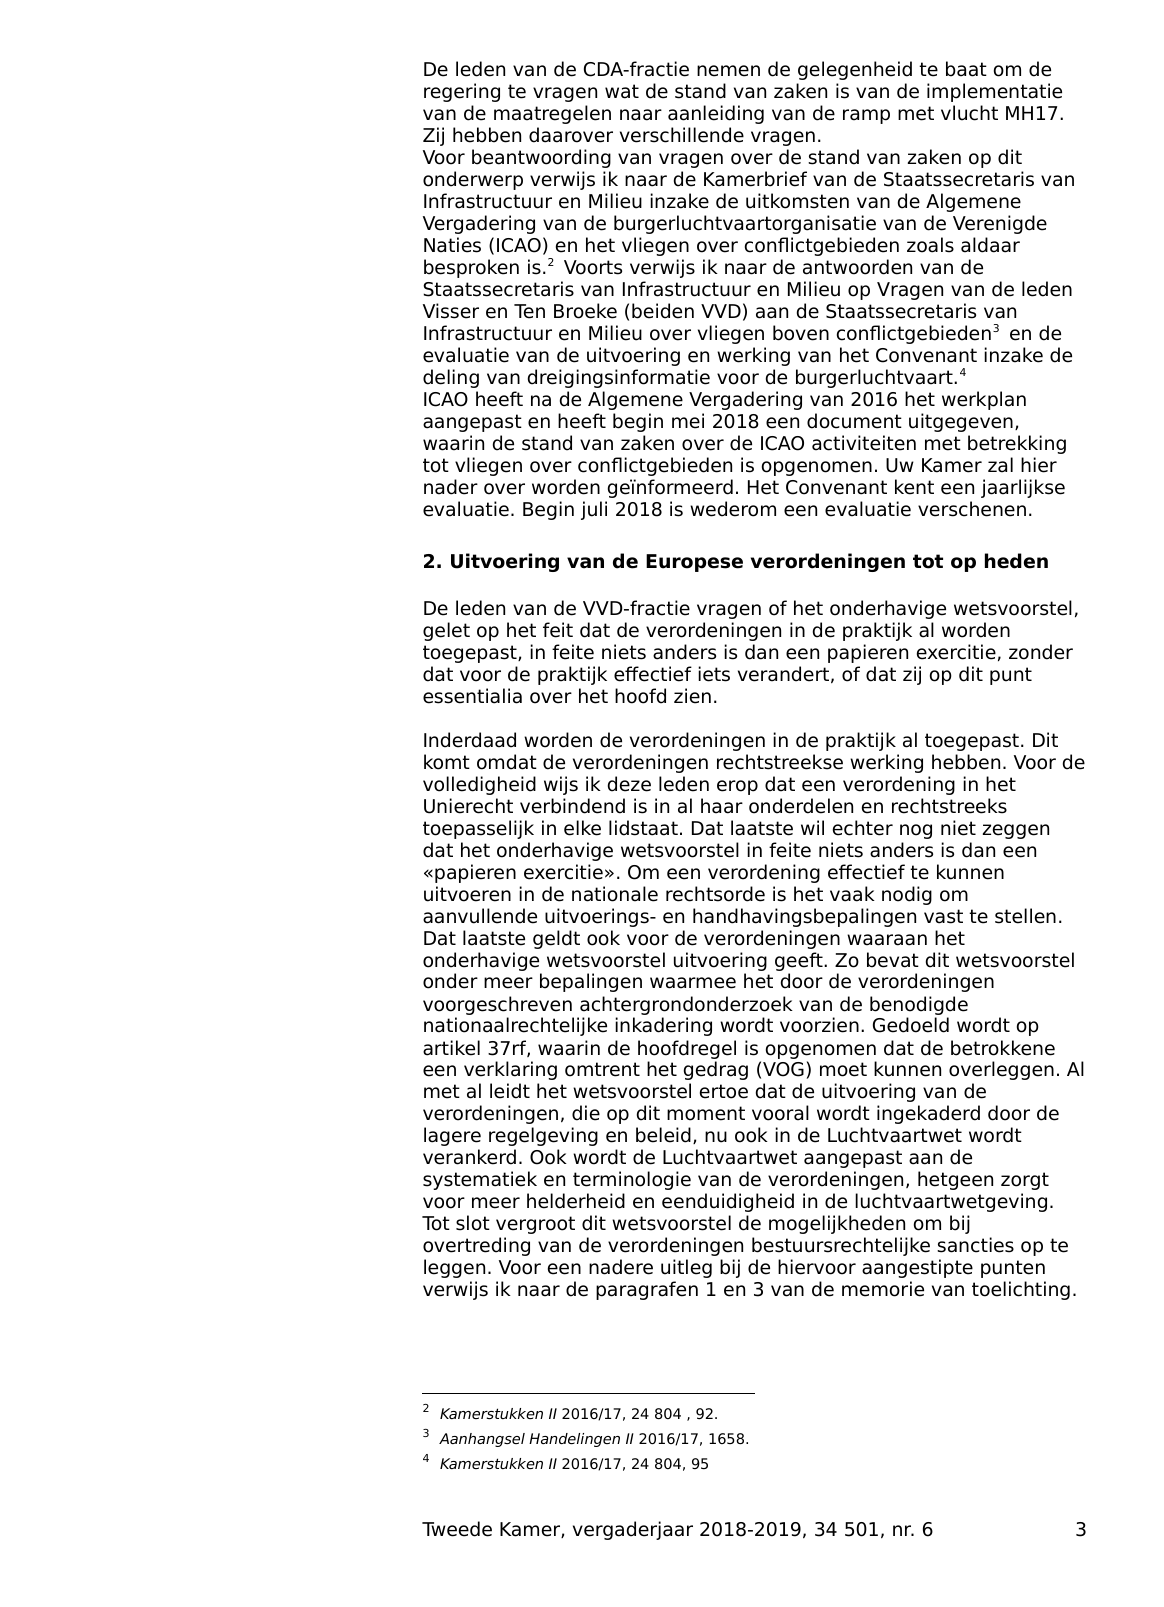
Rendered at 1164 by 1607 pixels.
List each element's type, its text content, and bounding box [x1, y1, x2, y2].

text Kamerstukken II 2016/17, 24 804, 95 [422, 1452, 1087, 1474]
text Aanhangsel Handelingen II 2016/17, 1658. [422, 1427, 1087, 1449]
text ICAO heeft na de Algemene Vergadering van 2016 het werkplan aangepast en heeft begin mei 2018 een document uitgegeven, waarin de stand van zaken over de ICAO activiteiten met betrekking tot vliegen over conflictgebieden is opgenomen. Uw Kamer zal hier nader over worden geïnformeerd. Het Convenant kent een jaarlijkse evaluatie. Begin juli 2018 is wederom een evaluatie verschenen. [422, 389, 1087, 521]
subtitle 2. Uitvoering van de Europese verordeningen tot op heden [422, 551, 1087, 573]
text Voor beantwoording van vragen over de stand van zaken op dit onderwerp verwijs ik naar de Kamerbrief van de Staatssecretaris van Infrastructuur en Milieu inzake de uitkomsten van de Algemene Vergadering van de burgerluchtvaartorganisatie van de Verenigde Naties (ICAO) en het vliegen over conflictgebieden zoals aldaar besproken is. Voorts verwijs ik naar de antwoorden van de Staatssecretaris van Infrastructuur en Milieu op Vragen van de leden Visser en Ten Broeke (beiden VVD) aan de Staatssecretaris van Infrastructuur en Milieu over vliegen boven conflictgebieden en de evaluatie van de uitvoering en werking van het Convenant inzake de deling van dreigingsinformatie voor de burgerluchtvaart. [422, 147, 1087, 389]
text Kamerstukken II 2016/17, 24 804 , 92. [422, 1402, 1087, 1424]
text Inderdaad worden de verordeningen in de praktijk al toegepast. Dit komt omdat de verordeningen rechtstreekse werking hebben. Voor de volledigheid wijs ik deze leden erop dat een verordening in het Unierecht verbindend is in al haar onderdelen en rechtstreeks toepasselijk in elke lidstaat. Dat laatste wil echter nog niet zeggen dat het onderhavige wetsvoorstel in feite niets anders is dan een «papieren exercitie». Om een verordening effectief te kunnen uitvoeren in de nationale rechtsorde is het vaak nodig om aanvullende uitvoerings- en handhavingsbepalingen vast te stellen. Dat laatste geldt ook voor de verordeningen waaraan het onderhavige wetsvoorstel uitvoering geeft. Zo bevat dit wetsvoorstel onder meer bepalingen waarmee het door de verordeningen voorgeschreven achtergrondonderzoek van de benodigde nationaalrechtelijke inkadering wordt voorzien. Gedoeld wordt op artikel 37rf, waarin de hoofdregel is opgenomen dat de betrokkene een verklaring omtrent het gedrag (VOG) moet kunnen overleggen. Al met al leidt het wetsvoorstel ertoe dat de uitvoering van de verordeningen, die op dit moment vooral wordt ingekaderd door de lagere regelgeving en beleid, nu ook in de Luchtvaartwet wordt verankerd. Ook wordt de Luchtvaartwet aangepast aan de systematiek en terminologie van de verordeningen, hetgeen zorgt voor meer helderheid en eenduidigheid in de luchtvaartwetgeving. Tot slot vergroot dit wetsvoorstel de mogelijkheden om bij overtreding van de verordeningen bestuursrechtelijke sancties op te leggen. Voor een nadere uitleg bij de hiervoor aangestipte punten verwijs ik naar de paragrafen 1 en 3 van de memorie van toelichting. [422, 730, 1087, 1301]
text De leden van de CDA-fractie nemen de gelegenheid te baat om de regering te vragen wat de stand van zaken is van de implementatie van de maatregelen naar aanleiding van de ramp met vlucht MH17. Zij hebben daarover verschillende vragen. [422, 59, 1087, 147]
text De leden van de VVD-fractie vragen of het onderhavige wetsvoorstel, gelet op het feit dat de verordeningen in de praktijk al worden toegepast, in feite niets anders is dan een papieren exercitie, zonder dat voor de praktijk effectief iets verandert, of dat zij op dit punt essentialia over het hoofd zien. [422, 598, 1087, 707]
